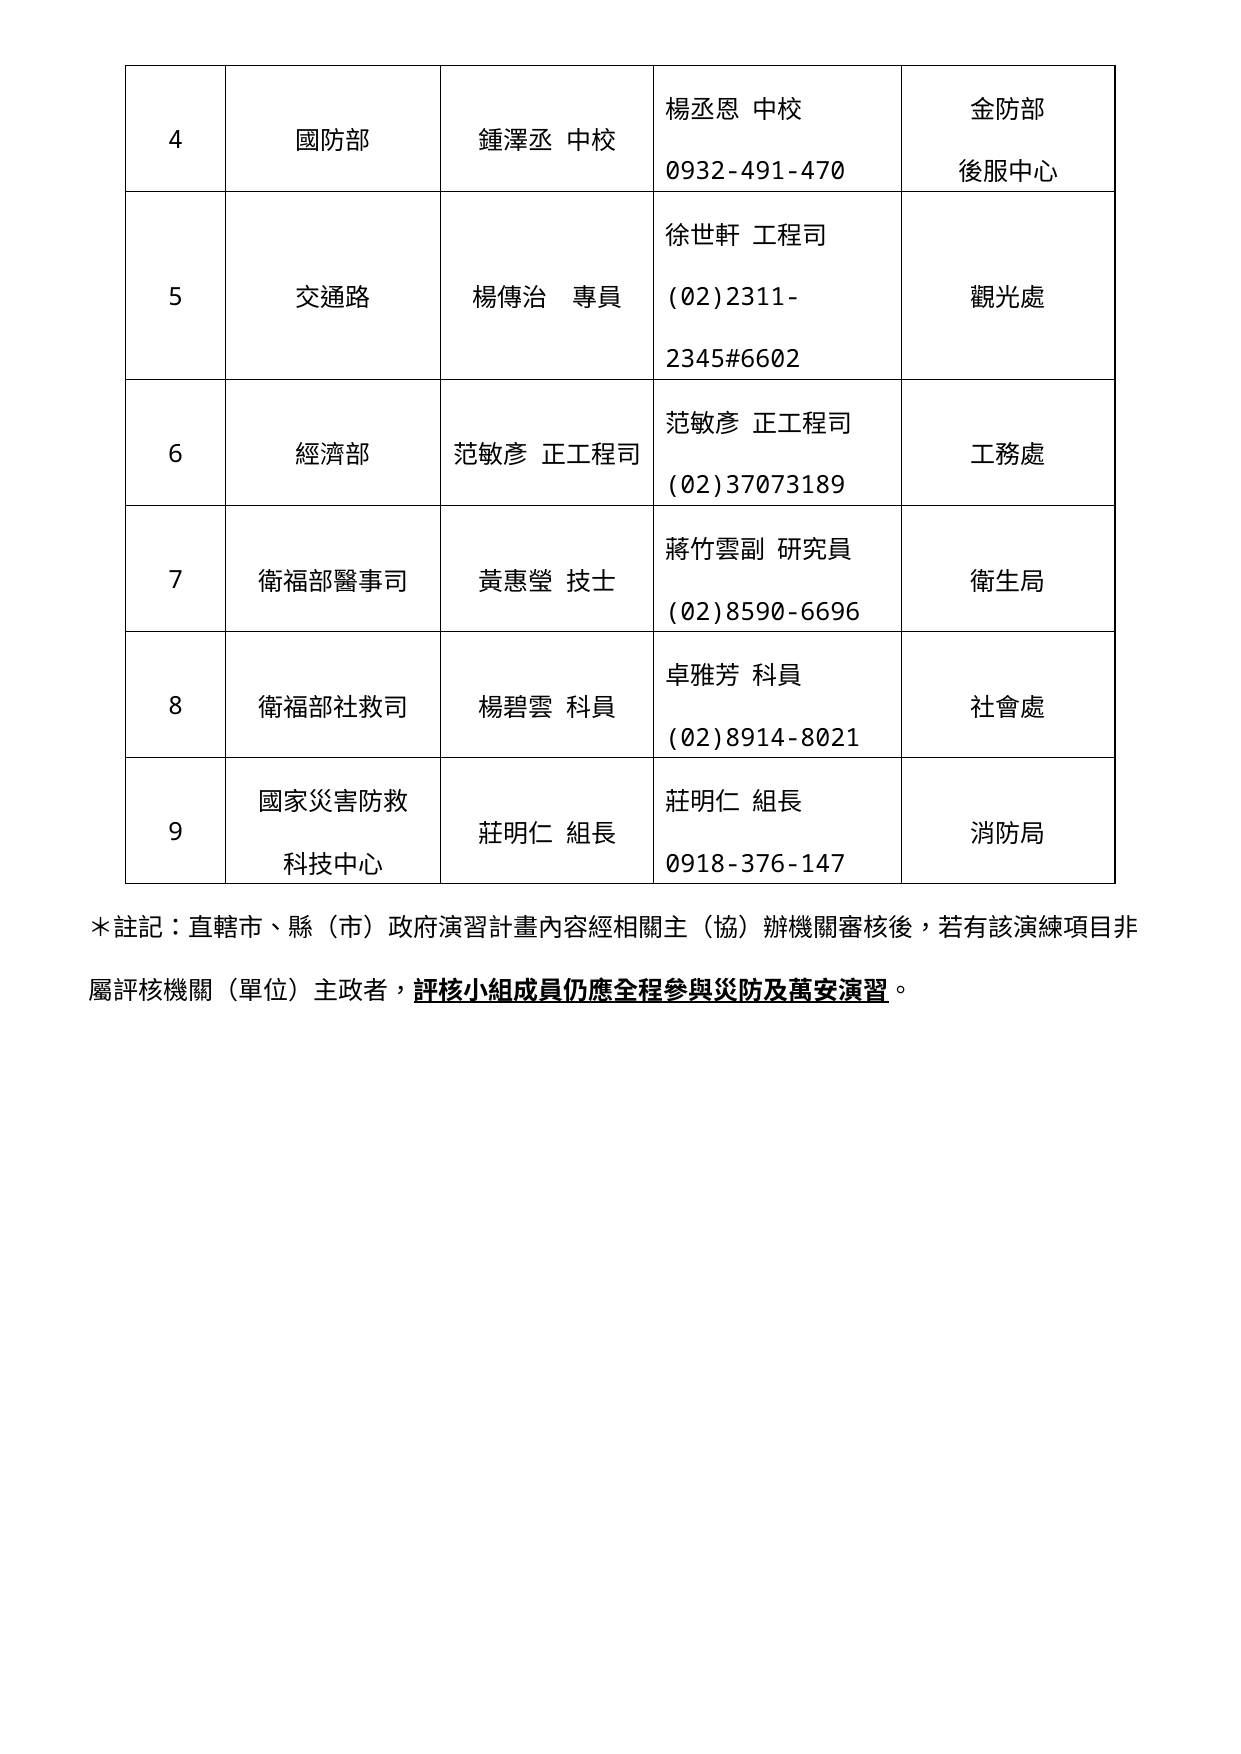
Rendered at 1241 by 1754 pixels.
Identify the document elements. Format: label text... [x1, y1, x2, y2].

table_cell 觀光處 [902, 192, 1114, 379]
table_cell 卓雅芳 科員 (02)8914-8021 [654, 632, 901, 757]
table_cell 6 [126, 380, 225, 505]
table_cell 楊碧雲 科員 [441, 632, 653, 757]
table_cell 蔣竹雲副 研究員 (02)8590-6696 [654, 506, 901, 631]
table_cell 7 [126, 506, 225, 631]
table_cell 金防部 後服中心 [902, 66, 1114, 191]
table_cell 8 [126, 632, 225, 757]
table_cell 楊丞恩 中校 0932-491-470 [654, 66, 901, 191]
table_cell 鍾澤丞 中校 [441, 66, 653, 191]
table_cell 衛福部醫事司 [226, 506, 440, 631]
table_cell 交通路 [226, 192, 440, 379]
table_cell 徐世軒 工程司 (02)2311-2345#6602 [654, 192, 901, 379]
table_cell 消防局 [902, 758, 1114, 883]
table_cell 5 [126, 192, 225, 379]
table_cell 莊明仁 組長 0918-376-147 [654, 758, 901, 883]
table_cell 黃惠瑩 技士 [441, 506, 653, 631]
text ＊註記：直轄市、縣（市）政府演習計畫內容經相關主（協）辦機關審核後，若有該演練項目非屬評核機關（單位）主政者，評核小組成員仍應全程參與災防及萬安演習。 [89, 884, 1152, 1009]
table_cell 4 [126, 66, 225, 191]
table_cell 范敏彥 正工程司 (02)37073189 [654, 380, 901, 505]
table_cell 國家災害防救 科技中心 [226, 758, 440, 883]
table_cell 9 [126, 758, 225, 883]
table_cell 范敏彥 正工程司 [441, 380, 653, 505]
table_cell 衛生局 [902, 506, 1114, 631]
table_cell 經濟部 [226, 380, 440, 505]
table_cell 衛福部社救司 [226, 632, 440, 757]
table_cell 楊傳治 專員 [441, 192, 653, 379]
table_cell 莊明仁 組長 [441, 758, 653, 883]
table_cell 國防部 [226, 66, 440, 191]
table_cell 社會處 [902, 632, 1114, 757]
table_cell 工務處 [902, 380, 1114, 505]
